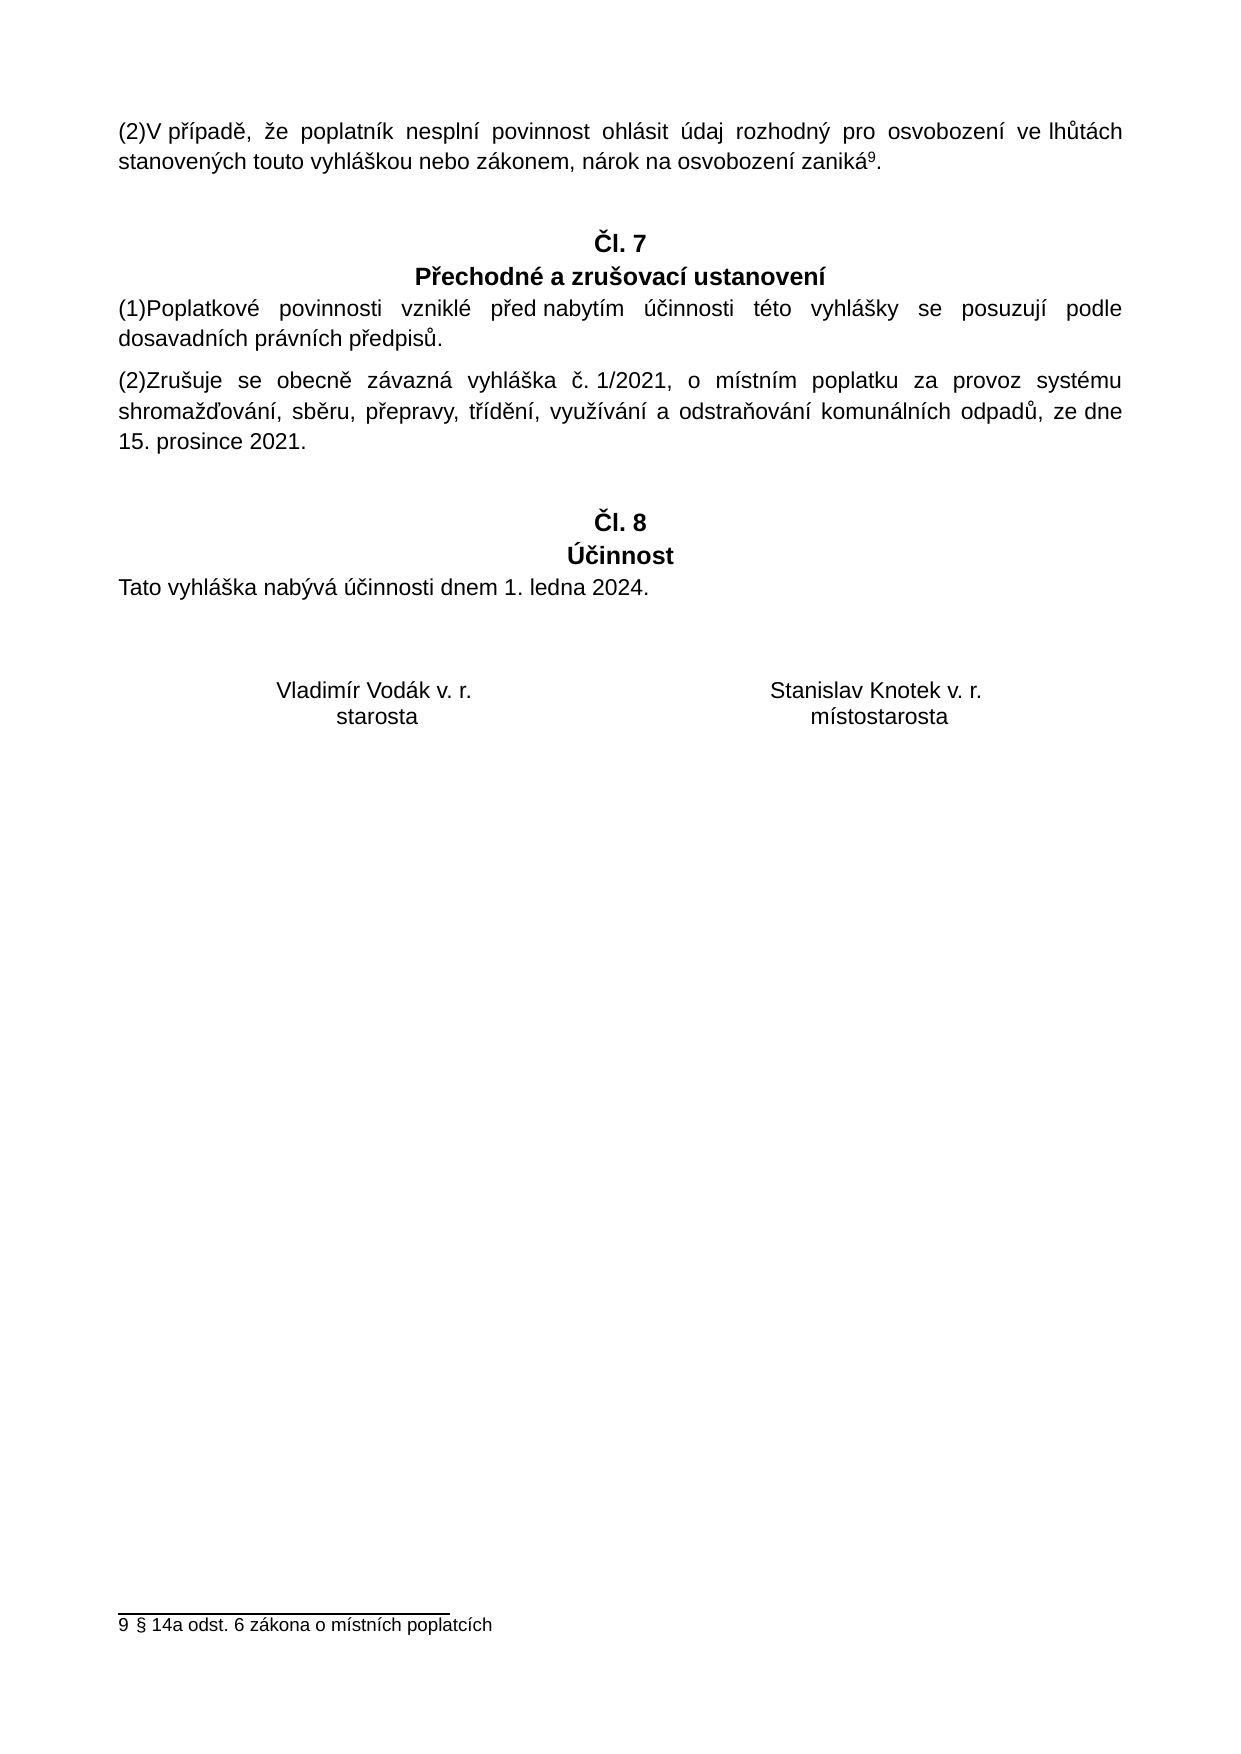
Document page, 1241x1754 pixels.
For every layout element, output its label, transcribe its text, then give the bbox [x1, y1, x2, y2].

subtitle Čl. 7 Přechodné a zrušovací ustanovení [118, 228, 1122, 290]
table_cell [625, 735, 1127, 853]
table_cell [123, 735, 625, 853]
list § 14a odst. 6 zákona o místních poplatcích [118, 1614, 1122, 1635]
text Tato vyhláška nabývá účinnosti dnem 1. ledna 2024. [118, 574, 1122, 601]
table_header Stanislav Knotek v. r. místostarosta [625, 617, 1127, 735]
list Poplatkové povinnosti vzniklé před nabytím účinnosti této vyhlášky se posuzují podle dosavadních právních předpisů. [118, 294, 1122, 351]
table_header Vladimír Vodák v. r. starosta [123, 617, 625, 735]
list V případě, že poplatník nesplní povinnost ohlásit údaj rozhodný pro osvobození ve lhůtách stanovených touto vyhláškou nebo zákonem, nárok na osvobození zaniká. [118, 118, 1122, 175]
subtitle Čl. 8 Účinnost [118, 508, 1122, 570]
list Zrušuje se obecně závazná vyhláška č. 1/2021, o místním poplatku za provoz systému shromažďování, sběru, přepravy, třídění, využívání a odstraňování komunálních odpadů, ze dne 15. prosince 2021. [118, 367, 1122, 454]
